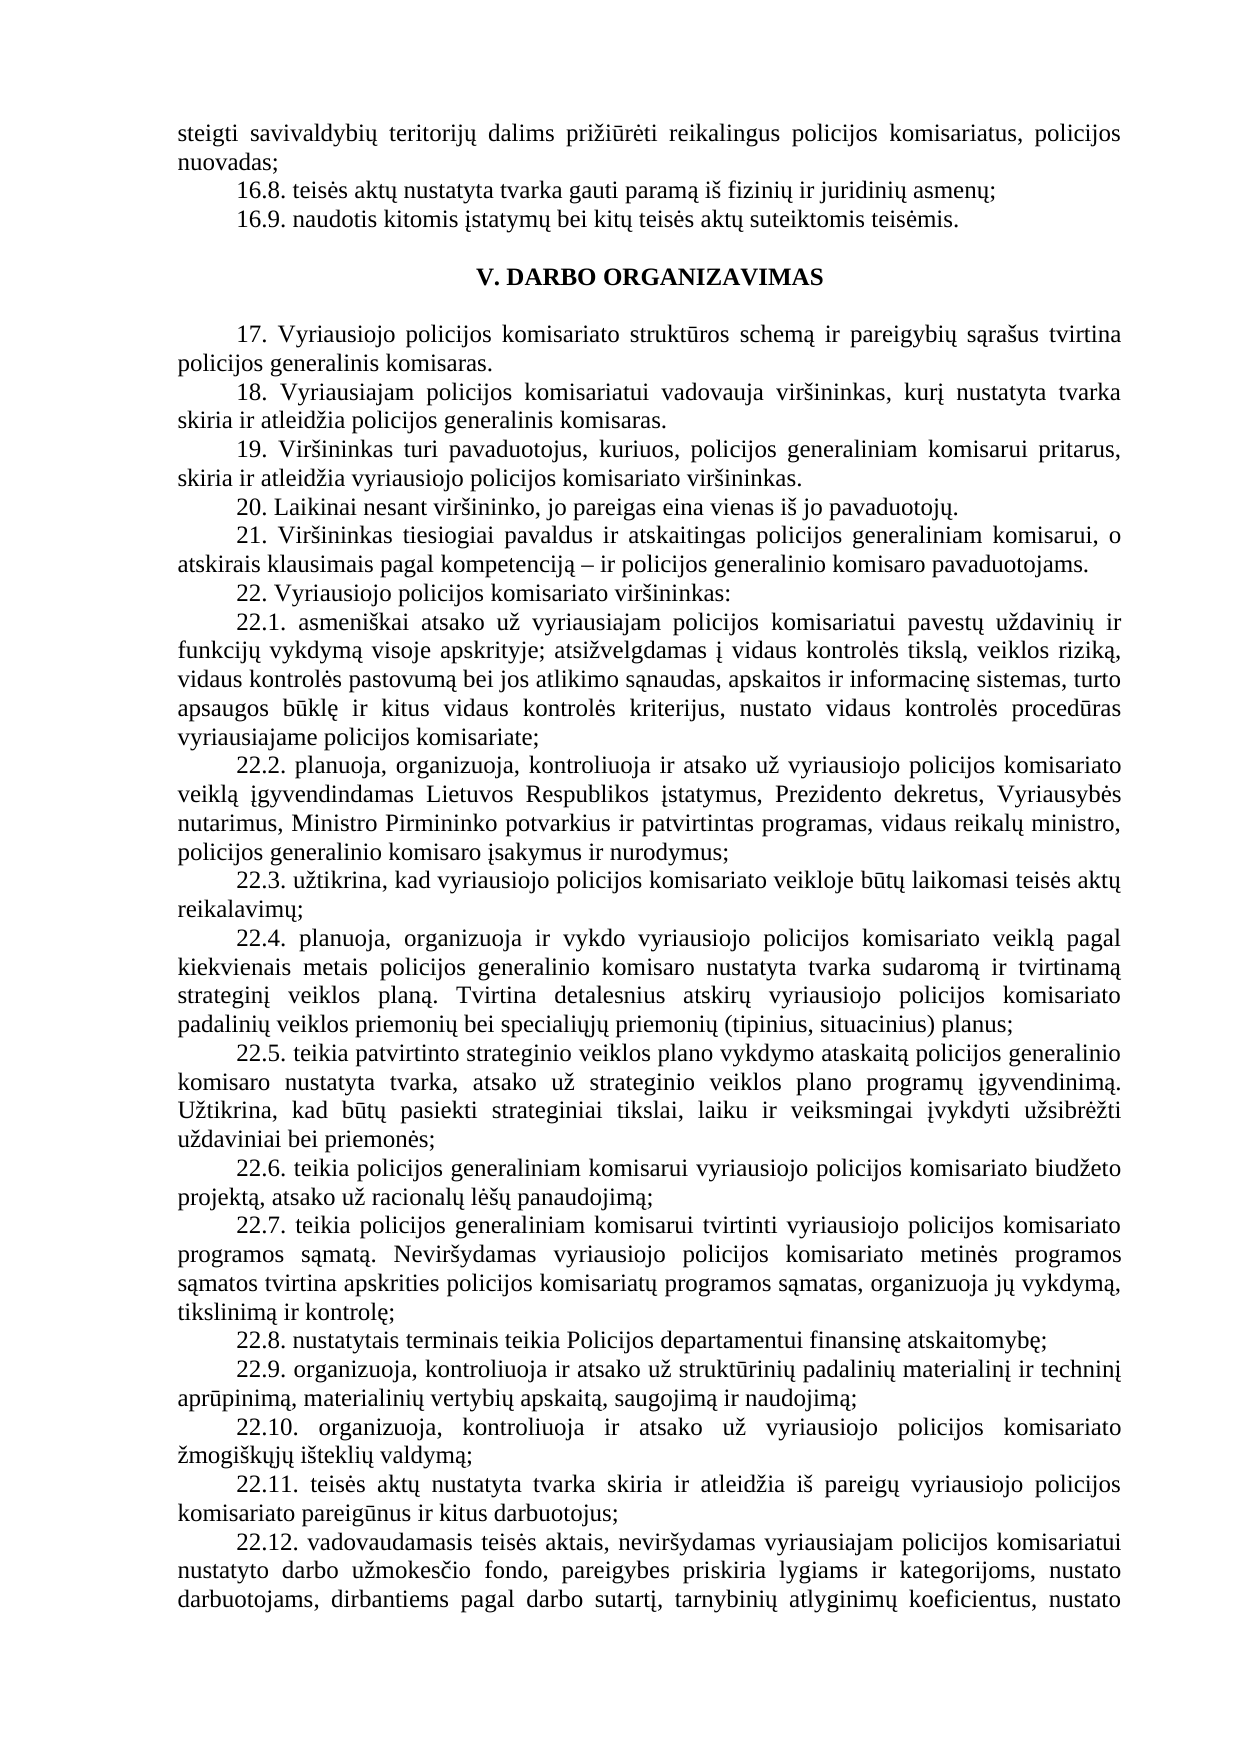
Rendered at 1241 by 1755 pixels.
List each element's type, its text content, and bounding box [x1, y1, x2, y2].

text steigti savivaldybių teritorijų dalims prižiūrėti reikalingus policijos komisariatus, policijos nuovadas; [177, 118, 1122, 176]
text 16.8. teisės aktų nustatyta tvarka gauti paramą iš fizinių ir juridinių asmenų; [177, 176, 1122, 204]
text 22.11. teisės aktų nustatyta tvarka skiria ir atleidžia iš pareigų vyriausiojo policijos komisariato pareigūnus ir kitus darbuotojus; [177, 1469, 1122, 1527]
text 22.9. organizuoja, kontroliuoja ir atsako už struktūrinių padalinių materialinį ir techninį aprūpinimą, materialinių vertybių apskaitą, saugojimą ir naudojimą; [177, 1354, 1122, 1412]
text 22.1. asmeniškai atsako už vyriausiajam policijos komisariatui pavestų uždavinių ir funkcijų vykdymą visoje apskrityje; atsižvelgdamas į vidaus kontrolės tikslą, veiklos riziką, vidaus kontrolės pastovumą bei jos atlikimo sąnaudas, apskaitos ir informacinę sistemas, turto apsaugos būklę ir kitus vidaus kontrolės kriterijus, nustato vidaus kontrolės procedūras vyriausiajame policijos komisariate; [177, 607, 1122, 751]
text 22.3. užtikrina, kad vyriausiojo policijos komisariato veikloje būtų laikomasi teisės aktų reikalavimų; [177, 866, 1122, 923]
text 22.2. planuoja, organizuoja, kontroliuoja ir atsako už vyriausiojo policijos komisariato veiklą įgyvendindamas Lietuvos Respublikos įstatymus, Prezidento dekretus, Vyriausybės nutarimus, Ministro Pirmininko potvarkius ir patvirtintas programas, vidaus reikalų ministro, policijos generalinio komisaro įsakymus ir nurodymus; [177, 751, 1122, 866]
text 22.10. organizuoja, kontroliuoja ir atsako už vyriausiojo policijos komisariato žmogiškųjų išteklių valdymą; [177, 1412, 1122, 1469]
text 22.8. nustatytais terminais teikia Policijos departamentui finansinę atskaitomybę; [177, 1326, 1122, 1354]
text 21. Viršininkas tiesiogiai pavaldus ir atskaitingas policijos generaliniam komisarui, o atskirais klausimais pagal kompetenciją – ir policijos generalinio komisaro pavaduotojams. [177, 521, 1122, 578]
text 22.4. planuoja, organizuoja ir vykdo vyriausiojo policijos komisariato veiklą pagal kiekvienais metais policijos generalinio komisaro nustatyta tvarka sudaromą ir tvirtinamą strateginį veiklos planą. Tvirtina detalesnius atskirų vyriausiojo policijos komisariato padalinių veiklos priemonių bei specialiųjų priemonių (tipinius, situacinius) planus; [177, 923, 1122, 1038]
text 17. Vyriausiojo policijos komisariato struktūros schemą ir pareigybių sąrašus tvirtina policijos generalinis komisaras. [177, 319, 1122, 377]
text 18. Vyriausiajam policijos komisariatui vadovauja viršininkas, kurį nustatyta tvarka skiria ir atleidžia policijos generalinis komisaras. [177, 377, 1122, 434]
text 22. Vyriausiojo policijos komisariato viršininkas: [177, 578, 1122, 607]
text 22.5. teikia patvirtinto strateginio veiklos plano vykdymo ataskaitą policijos generalinio komisaro nustatyta tvarka, atsako už strateginio veiklos plano programų įgyvendinimą. Užtikrina, kad būtų pasiekti strateginiai tikslai, laiku ir veiksmingai įvykdyti užsibrėžti uždaviniai bei priemonės; [177, 1038, 1122, 1153]
text 22.7. teikia policijos generaliniam komisarui tvirtinti vyriausiojo policijos komisariato programos sąmatą. Neviršydamas vyriausiojo policijos komisariato metinės programos sąmatos tvirtina apskrities policijos komisariatų programos sąmatas, organizuoja jų vykdymą, tikslinimą ir kontrolę; [177, 1211, 1122, 1326]
text 19. Viršininkas turi pavaduotojus, kuriuos, policijos generaliniam komisarui pritarus, skiria ir atleidžia vyriausiojo policijos komisariato viršininkas. [177, 434, 1122, 492]
text 22.12. vadovaudamasis teisės aktais, neviršydamas vyriausiajam policijos komisariatui nustatyto darbo užmokesčio fondo, pareigybes priskiria lygiams ir kategorijoms, nustato darbuotojams, dirbantiems pagal darbo sutartį, tarnybinių atlyginimų koeficientus, nustato [177, 1527, 1122, 1613]
text 22.6. teikia policijos generaliniam komisarui vyriausiojo policijos komisariato biudžeto projektą, atsako už racionalų lėšų panaudojimą; [177, 1153, 1122, 1211]
text V. DARBO ORGANIZAVIMAS [177, 262, 1122, 291]
text 20. Laikinai nesant viršininko, jo pareigas eina vienas iš jo pavaduotojų. [177, 492, 1122, 521]
text 16.9. naudotis kitomis įstatymų bei kitų teisės aktų suteiktomis teisėmis. [177, 204, 1122, 233]
